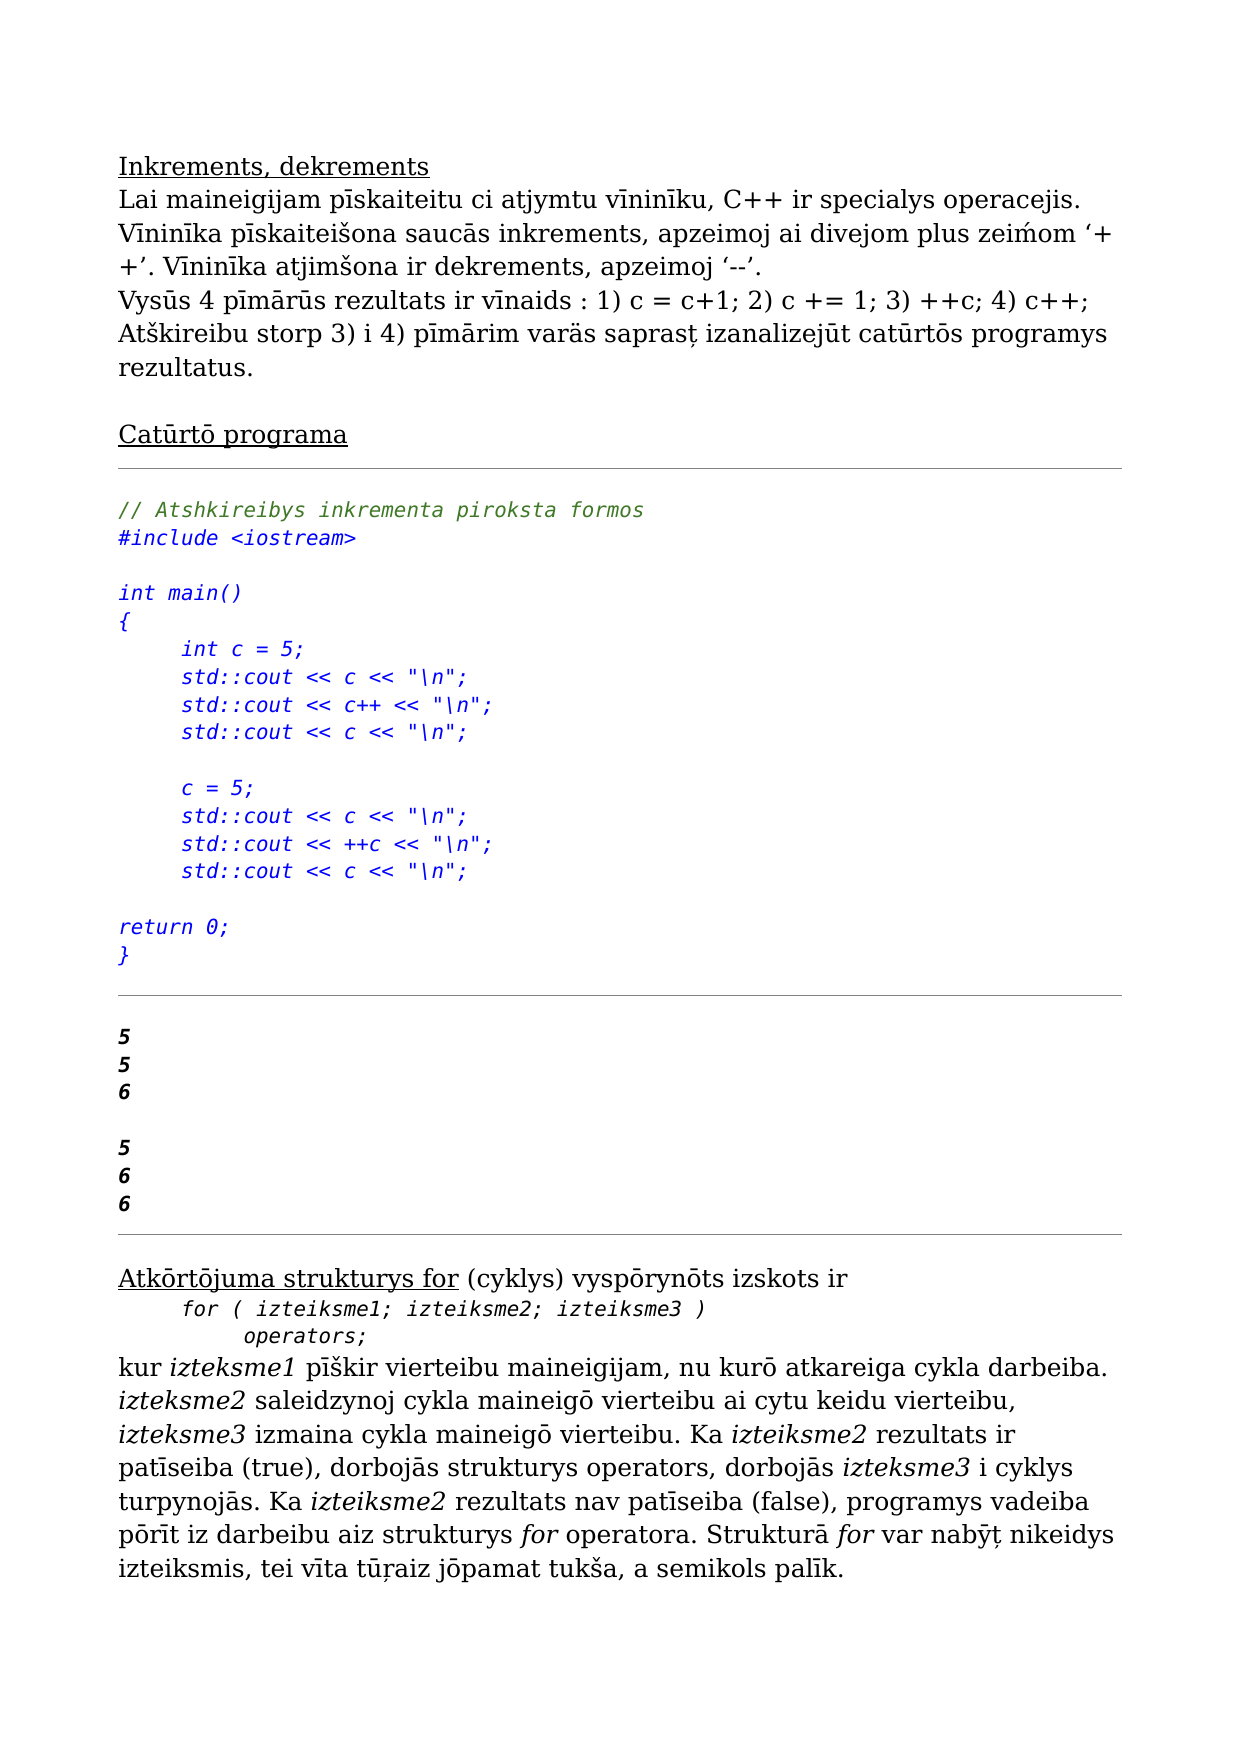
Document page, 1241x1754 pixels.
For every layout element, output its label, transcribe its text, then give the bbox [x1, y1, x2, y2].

text Catūrtō programa [118, 386, 1122, 449]
text // Atshkireibys inkrementa piroksta formos #include <iostream> int main() { int c = 5; std::cout << c << "\n"; std::cout << c++ << "\n"; std::cout << c << "\n"; c = 5; std::cout << c << "\n"; std::cout << ++c << "\n"; std::cout << c << "\n"; return 0; } [118, 498, 1122, 967]
text Atkōrtōjuma strukturys for (cyklys) vyspōrynōts izskots ir for ( izteiksme1; izteiksme2; izteiksme3 ) operators; kur izteksme1 pīškir vierteibu maineigijam, nu kurō atkareiga cykla darbeiba. izteksme2 saleidzynoj cykla maineigō vierteibu ai cytu keidu vierteibu, izteksme3 izmaina cykla maineigō vierteibu. Ka izteiksme2 rezultats ir patīseiba (true), dorbojās strukturys operators, dorbojās izteksme3 i cyklys turpynojās. Ka izteiksme2 rezultats nav patīseiba (false), programys vadeiba pōrīt iz darbeibu aiz strukturys for operatora. Strukturā for var nabȳț nikeidys izteiksmis, tei vīta tūŗaiz jōpamat tukša, a semikols palīk. [118, 1264, 1122, 1617]
text Inkrements, dekrements Lai maineigijam pīskaiteitu ci atjymtu vīninīku, C++ ir specialys operacejis. Vīninīka pīskaiteišona saucās inkrements, apzeimoj ai divejom plus zeiḿom ‘++’. Vīninīka atjimšona ir dekrements, apzeimoj ‘--’. Vysūs 4 pīmārūs rezultats ir vīnaids : 1) c = c+1; 2) c += 1; 3) ++c; 4) c++; Atškireibu storp 3) i 4) pīmārim varäs saprasț izanalizejūt catūrtōs programys rezultatus. [118, 118, 1122, 382]
text 5 5 6 5 6 6 [118, 1025, 1122, 1216]
